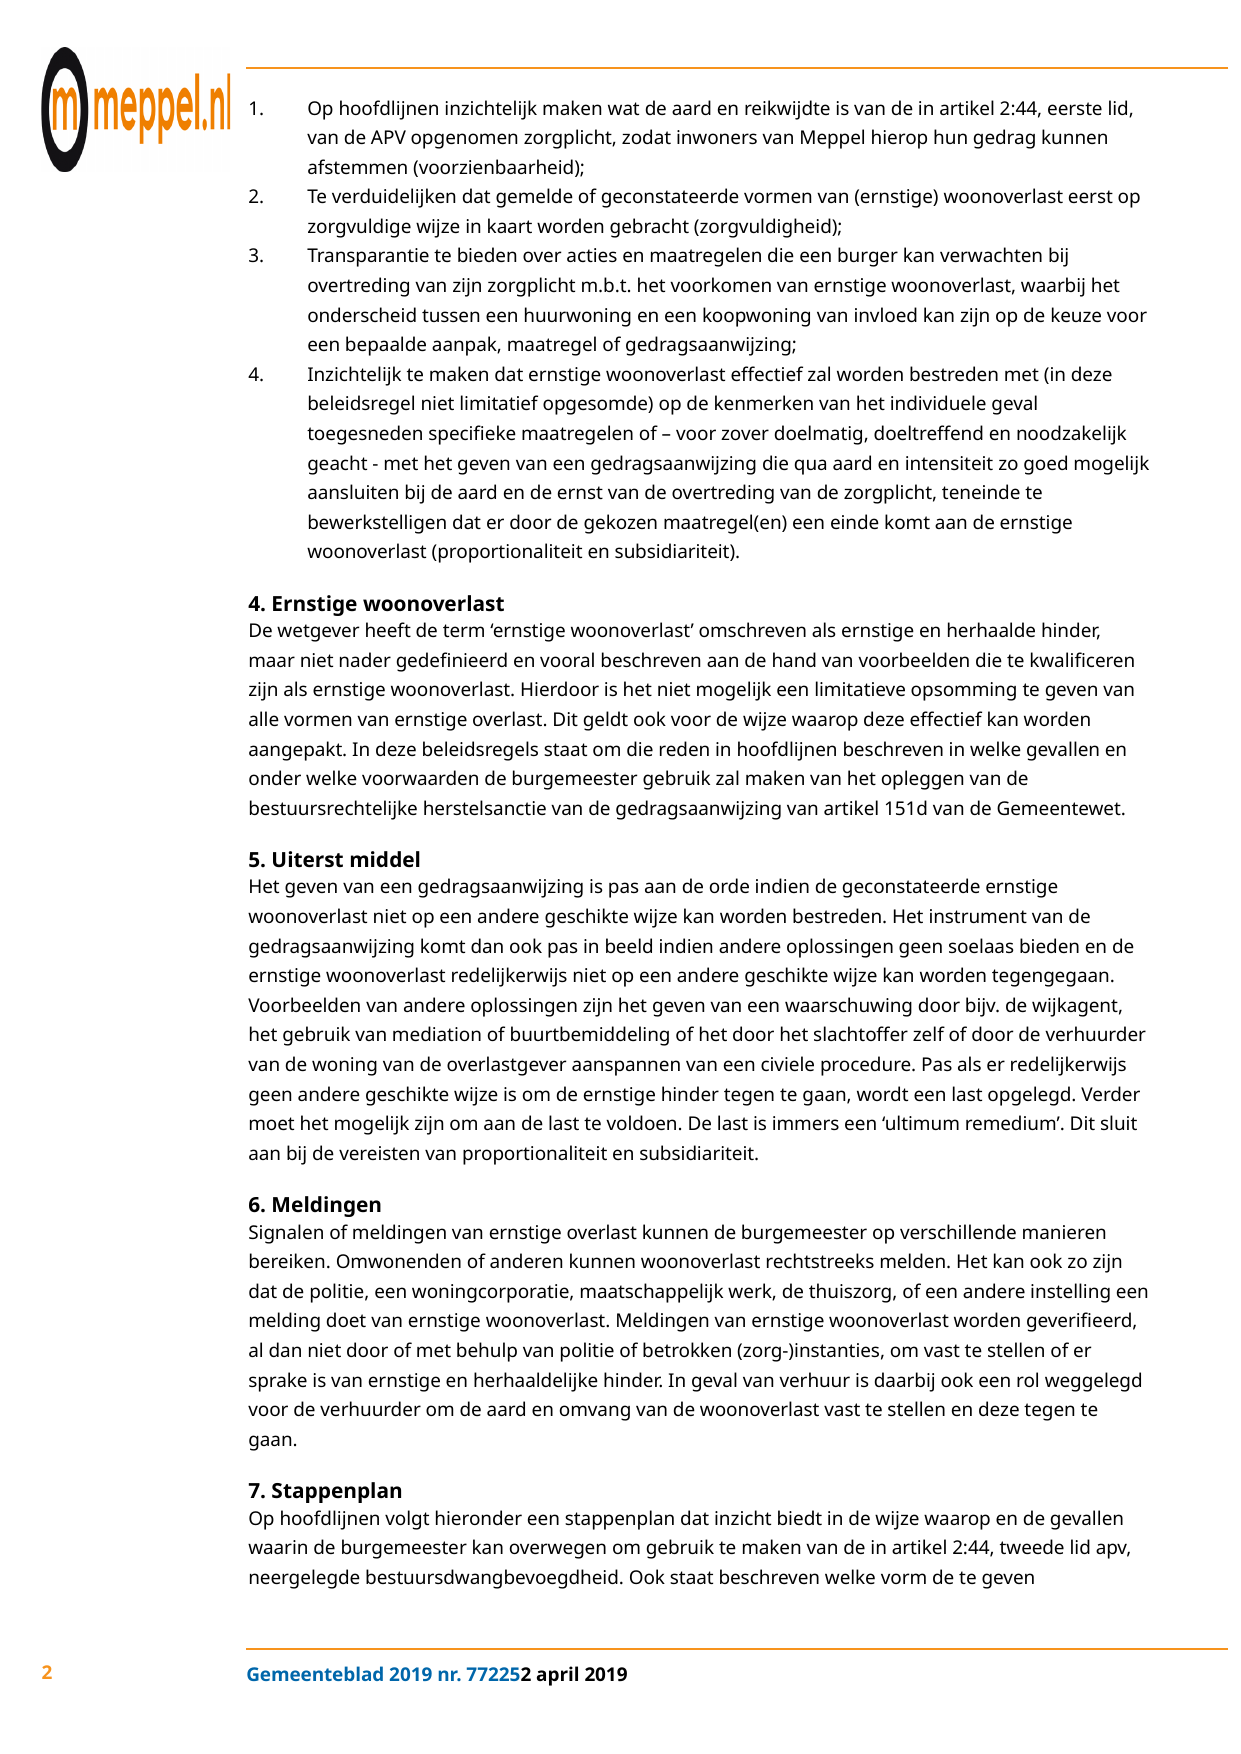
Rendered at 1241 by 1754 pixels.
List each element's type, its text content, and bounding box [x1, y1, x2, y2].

text De wetgever heeft de term ‘ernstige woonoverlast’ omschreven als ernstige en herhaalde hinder, maar niet nader gedefinieerd en vooral beschreven aan de hand van voorbeelden die te kwalificeren zijn als ernstige woonoverlast. Hierdoor is het niet mogelijk een limitatieve opsomming te geven van alle vormen van ernstige overlast. Dit geldt ook voor de wijze waarop deze effectief kan worden aangepakt. In deze beleidsregels staat om die reden in hoofdlijnen beschreven in welke gevallen en onder welke voorwaarden de burgemeester gebruik zal maken van het opleggen van de bestuursrechtelijke herstelsanctie van de gedragsaanwijzing van artikel 151d van de Gemeentewet. [248, 617, 1152, 821]
picture [41, 47, 231, 172]
text 5. Uiterst middel [248, 845, 1152, 874]
text 7. Stappenplan [248, 1476, 1152, 1505]
text 6. Meldingen [248, 1190, 1152, 1219]
list Te verduidelijken dat gemelde of geconstateerde vormen van (ernstige) woonoverlast eerst op zorgvuldige wijze in kaart worden gebracht (zorgvuldigheid); [248, 183, 1152, 239]
text Het geven van een gedragsaanwijzing is pas aan de orde indien de geconstateerde ernstige woonoverlast niet op een andere geschikte wijze kan worden bestreden. Het instrument van de gedragsaanwijzing komt dan ook pas in beeld indien andere oplossingen geen soelaas bieden en de ernstige woonoverlast redelijkerwijs niet op een andere geschikte wijze kan worden tegengegaan. Voorbeelden van andere oplossingen zijn het geven van een waarschuwing door bijv. de wijkagent, het gebruik van mediation of buurtbemiddeling of het door het slachtoffer zelf of door de verhuurder van de woning van de overlastgever aanspannen van een civiele procedure. Pas als er redelijkerwijs geen andere geschikte wijze is om de ernstige hinder tegen te gaan, wordt een last opgelegd. Verder moet het mogelijk zijn om aan de last te voldoen. De last is immers een ‘ultimum remedium’. Dit sluit aan bij de vereisten van proportionaliteit en subsidiariteit. [248, 874, 1152, 1166]
text 4. Ernstige woonoverlast [248, 589, 1152, 617]
text Signalen of meldingen van ernstige overlast kunnen de burgemeester op verschillende manieren bereiken. Omwonenden of anderen kunnen woonoverlast rechtstreeks melden. Het kan ook zo zijn dat de politie, een woningcorporatie, maatschappelijk werk, de thuiszorg, of een andere instelling een melding doet van ernstige woonoverlast. Meldingen van ernstige woonoverlast worden geverifieerd, al dan niet door of met behulp van politie of betrokken (zorg-)instanties, om vast te stellen of er sprake is van ernstige en herhaaldelijke hinder. In geval van verhuur is daarbij ook een rol weggelegd voor de verhuurder om de aard en omvang van de woonoverlast vast te stellen en deze tegen te gaan. [248, 1219, 1152, 1452]
list Transparantie te bieden over acties en maatregelen die een burger kan verwachten bij overtreding van zijn zorgplicht m.b.t. het voorkomen van ernstige woonoverlast, waarbij het onderscheid tussen een huurwoning en een koopwoning van invloed kan zijn op de keuze voor een bepaalde aanpak, maatregel of gedragsaanwijzing; [248, 243, 1152, 357]
text Op hoofdlijnen volgt hieronder een stappenplan dat inzicht biedt in de wijze waarop en de gevallen waarin de burgemeester kan overwegen om gebruik te maken van de in artikel 2:44, tweede lid apv, neergelegde bestuursdwangbevoegdheid. Ook staat beschreven welke vorm de te geven [248, 1505, 1152, 1590]
list Inzichtelijk te maken dat ernstige woonoverlast effectief zal worden bestreden met (in deze beleidsregel niet limitatief opgesomde) op de kenmerken van het individuele geval toegesneden specifieke maatregelen of – voor zover doelmatig, doeltreffend en noodzakelijk geacht - met het geven van een gedragsaanwijzing die qua aard en intensiteit zo goed mogelijk aansluiten bij de aard en de ernst van de overtreding van de zorgplicht, teneinde te bewerkstelligen dat er door de gekozen maatregel(en) een einde komt aan de ernstige woonoverlast (proportionaliteit en subsidiariteit). [248, 361, 1152, 564]
list Op hoofdlijnen inzichtelijk maken wat de aard en reikwijdte is van de in artikel 2:44, eerste lid, van de APV opgenomen zorgplicht, zodat inwoners van Meppel hierop hun gedrag kunnen afstemmen (voorzienbaarheid); [248, 95, 1152, 180]
